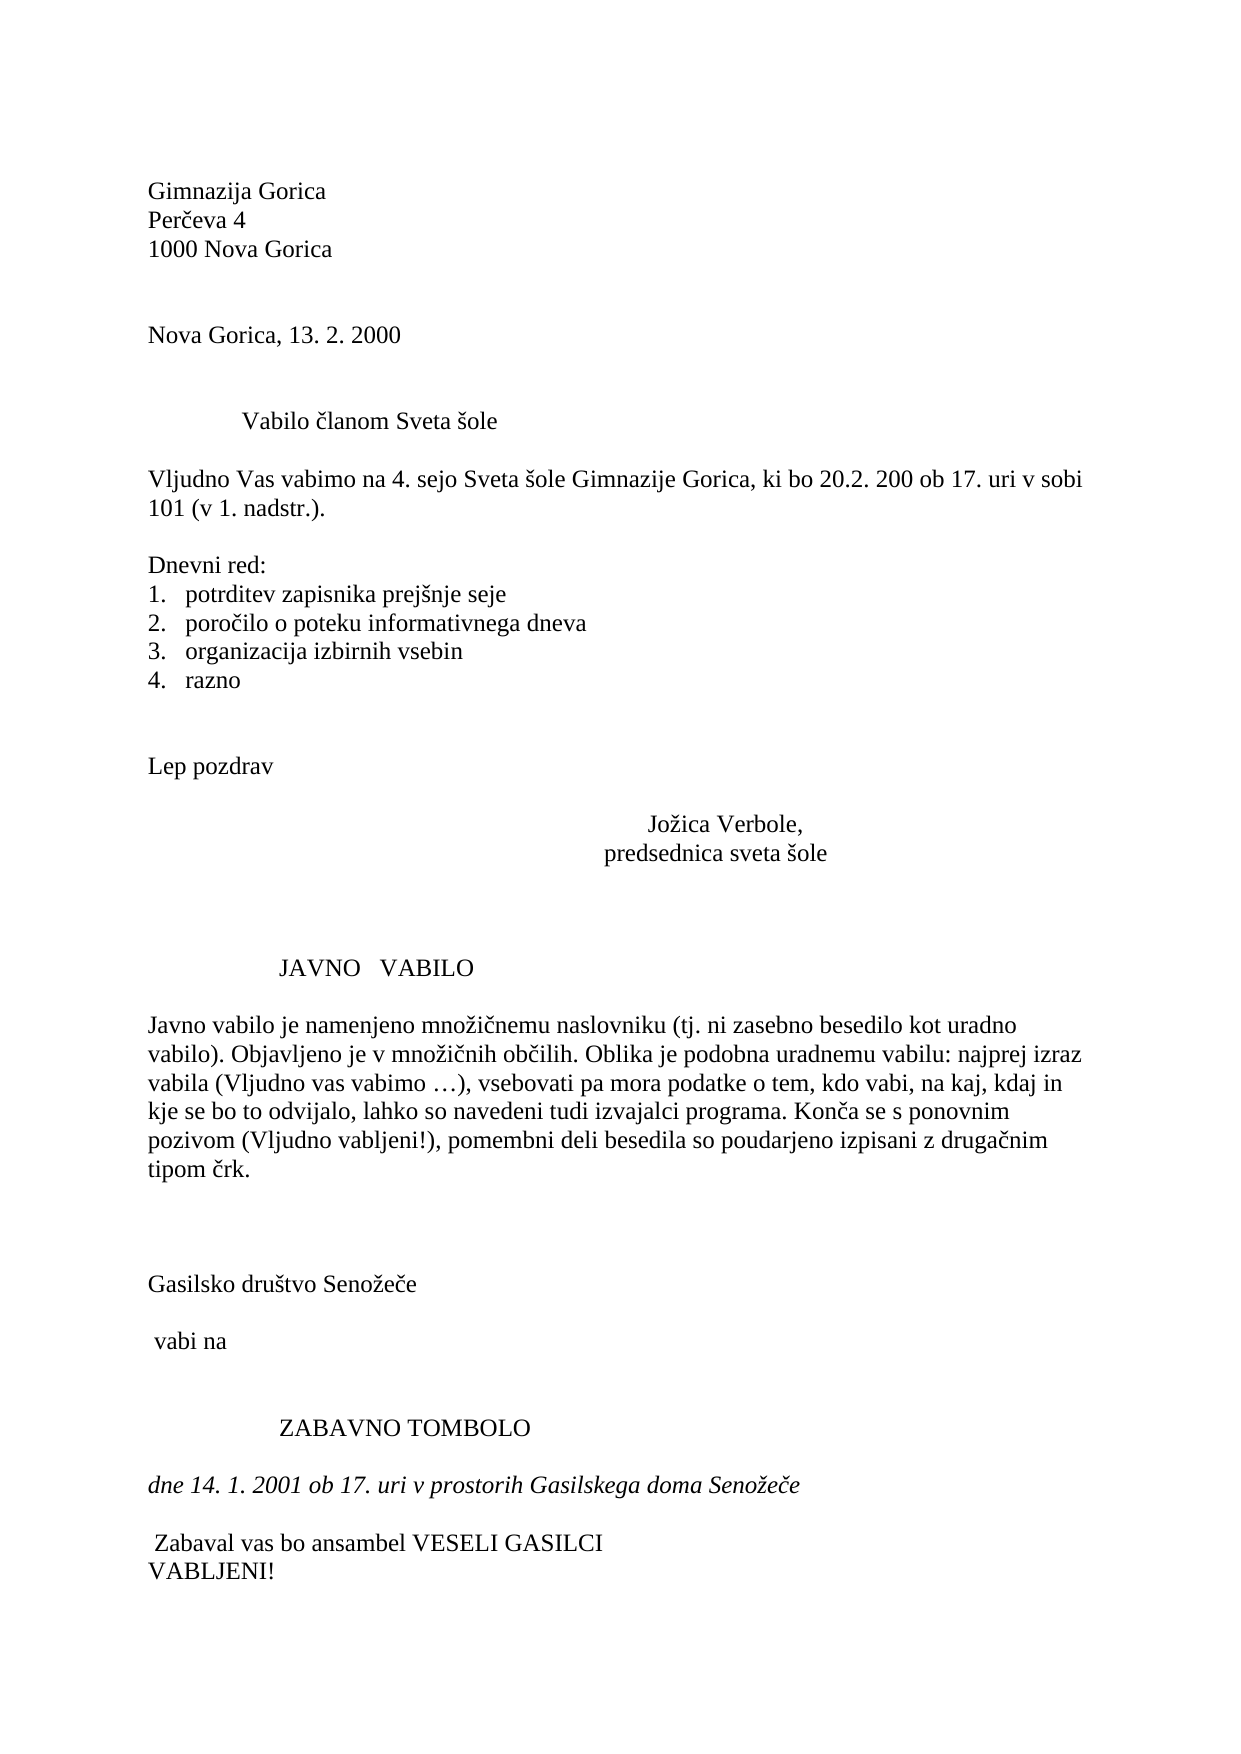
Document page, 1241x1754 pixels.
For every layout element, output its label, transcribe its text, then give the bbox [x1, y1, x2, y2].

text Nova Gorica, 13. 2. 2000 [148, 320, 1093, 349]
list razno [148, 665, 1093, 694]
text Perčeva 4 [148, 205, 1093, 234]
list organizacija izbirnih vsebin [148, 636, 1093, 665]
text Vabilo članom Sveta šole [148, 406, 1093, 435]
subtitle Zabaval vas bo ansambel VESELI GASILCI [148, 1528, 1093, 1556]
text Vljudno Vas vabimo na 4. sejo Sveta šole Gimnazije Gorica, ki bo 20.2. 200 ob 17. uri v sobi 101 (v 1. nadstr.). [148, 464, 1093, 521]
text Gimnazija Gorica [148, 176, 1093, 205]
list poročilo o poteku informativnega dneva [148, 608, 1093, 636]
text Gasilsko društvo Senožeče [148, 1269, 1093, 1298]
text VABLJENI! [148, 1556, 1093, 1585]
text 1000 Nova Gorica [148, 234, 1093, 263]
text dne 14. 1. 2001 ob 17. uri v prostorih Gasilskega doma Senožeče [148, 1470, 1093, 1499]
text Jožica Verbole, [148, 809, 1093, 838]
text ZABAVNO TOMBOLO [148, 1413, 1093, 1441]
list potrditev zapisnika prejšnje seje [148, 579, 1093, 608]
text JAVNO VABILO [148, 953, 1093, 981]
text Lep pozdrav [148, 751, 1093, 780]
text predsednica sveta šole [148, 838, 1093, 866]
text vabi na [148, 1326, 1093, 1355]
text Dnevni red: [148, 550, 1093, 579]
text Javno vabilo je namenjeno množičnemu naslovniku (tj. ni zasebno besedilo kot uradno vabilo). Objavljeno je v množičnih občilih. Oblika je podobna uradnemu vabilu: najprej izraz vabila (Vljudno vas vabimo …), vsebovati pa mora podatke o tem, kdo vabi, na kaj, kdaj in kje se bo to odvijalo, lahko so navedeni tudi izvajalci programa. Konča se s ponovnim pozivom (Vljudno vabljeni!), pomembni deli besedila so poudarjeno izpisani z drugačnim tipom črk. [148, 1010, 1093, 1183]
